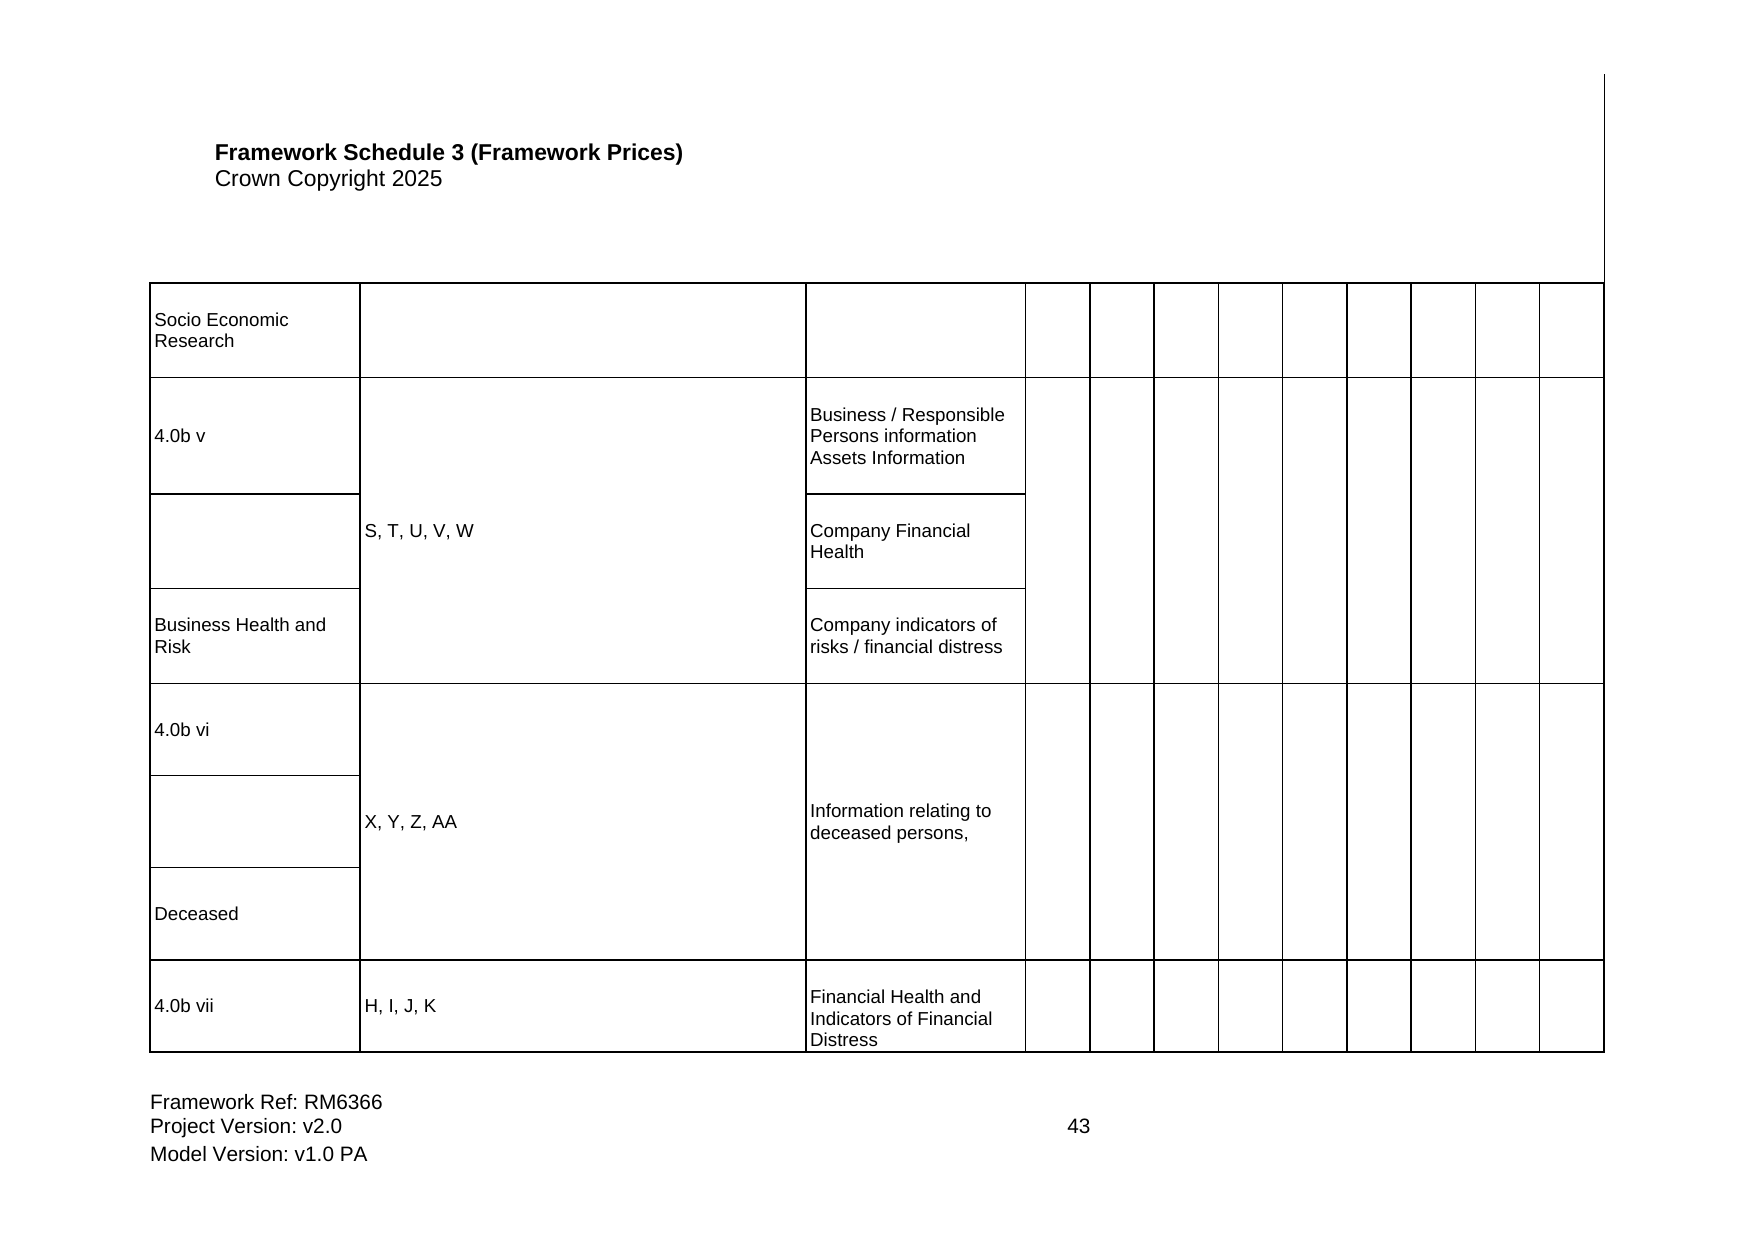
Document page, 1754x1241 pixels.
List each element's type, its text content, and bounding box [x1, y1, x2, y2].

table_cell [1540, 961, 1603, 1051]
table_cell [1219, 378, 1282, 682]
table_cell 4.0b v [151, 378, 359, 493]
table_cell Deceased [151, 868, 359, 959]
table_cell 4.0b vi [151, 684, 359, 774]
table_cell [1155, 378, 1218, 682]
table_cell [1283, 961, 1346, 1051]
table_cell [1412, 284, 1475, 377]
table_cell [1540, 284, 1603, 377]
table_cell X, Y, Z, AA [361, 684, 805, 959]
table_cell [1026, 284, 1089, 377]
table_cell [1348, 961, 1410, 1051]
table_cell [1476, 378, 1539, 682]
table_cell [1476, 961, 1539, 1051]
table_cell S, T, U, V, W [361, 378, 805, 682]
table_cell [1283, 684, 1346, 959]
table_cell [1091, 961, 1153, 1051]
table_cell [151, 495, 359, 588]
table_cell [1219, 684, 1282, 959]
table_cell Business Health and Risk [151, 589, 359, 682]
table_cell [1348, 684, 1410, 959]
table_cell [1091, 284, 1153, 377]
table_cell [1476, 684, 1539, 959]
table_cell Socio Economic Research [151, 284, 359, 377]
table_cell Company indicators of risks / financial distress [807, 589, 1025, 682]
table_cell [1155, 684, 1218, 959]
table_cell 4.0b vii [151, 961, 359, 1051]
table_cell [1283, 378, 1346, 682]
table_cell [1155, 961, 1218, 1051]
table_cell [1091, 684, 1153, 959]
table_cell [1091, 378, 1153, 682]
table_cell [1219, 284, 1282, 377]
table_cell [1540, 378, 1603, 682]
table_cell Business / Responsible Persons information Assets Information [807, 378, 1025, 493]
table_cell [361, 284, 805, 377]
table_cell [807, 284, 1025, 377]
table_cell [1155, 284, 1218, 377]
table_cell [1412, 378, 1475, 682]
table_cell Company Financial Health [807, 495, 1025, 588]
table_cell [1412, 684, 1475, 959]
table_cell [1283, 284, 1346, 377]
table_cell Financial Health and Indicators of Financial Distress [807, 961, 1025, 1051]
table_cell [1348, 378, 1410, 682]
table_cell [151, 776, 359, 867]
table_cell [1412, 961, 1475, 1051]
table_cell Information relating to deceased persons, [807, 684, 1025, 959]
table_cell [1026, 684, 1089, 959]
table_cell H, I, J, K [361, 961, 805, 1051]
table_cell [1540, 684, 1603, 959]
table_cell [1348, 284, 1410, 377]
table_cell [1476, 284, 1539, 377]
table_cell [1219, 961, 1282, 1051]
table_cell [1026, 961, 1089, 1051]
table_cell [1026, 378, 1089, 682]
